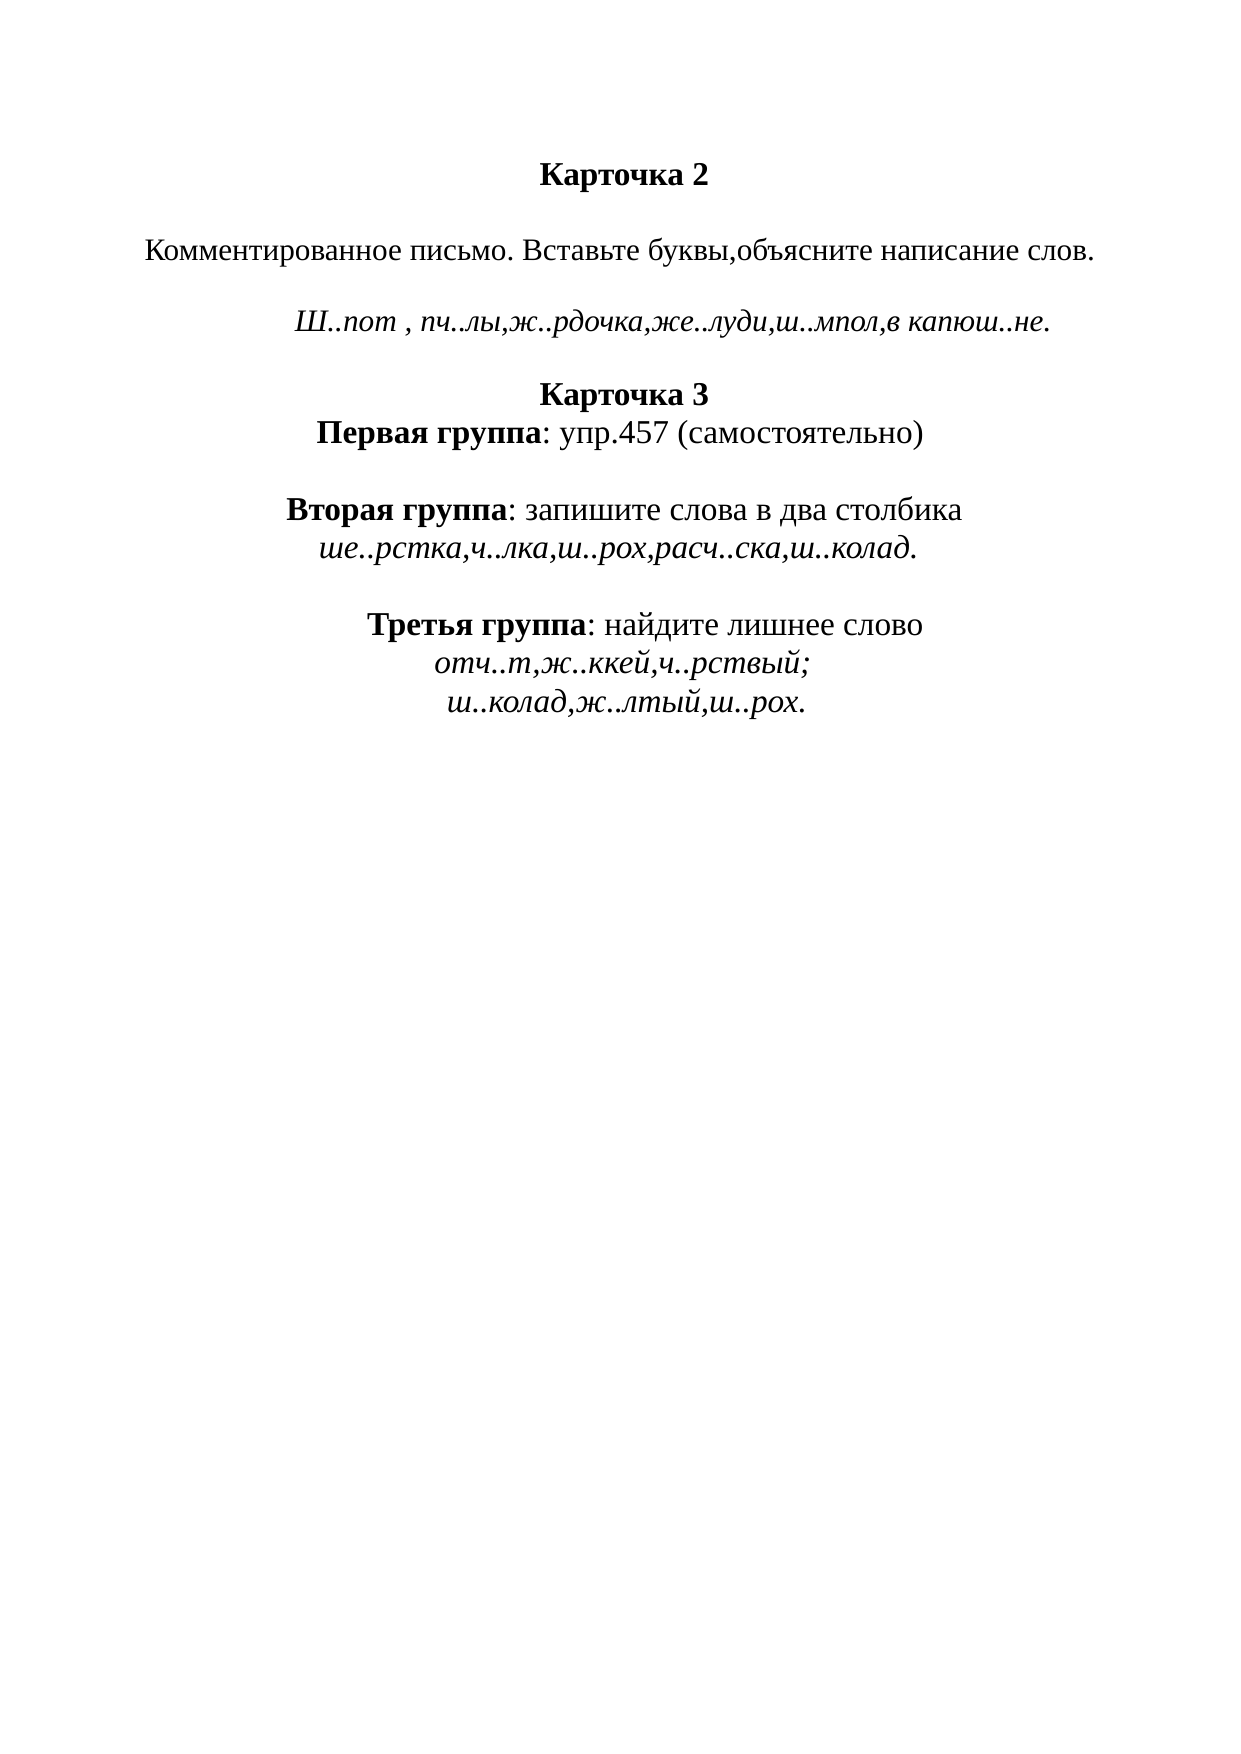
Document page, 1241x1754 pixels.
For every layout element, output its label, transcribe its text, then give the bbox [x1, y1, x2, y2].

text Ш..пот , пч..лы,ж..рдочка,же..луди,ш..мпол,в капюш..не. [118, 303, 1122, 338]
text ш..колад,ж..лтый,ш..рох. [118, 681, 1122, 719]
text Комментированное письмо. Вставьте буквы,объясните написание слов. [118, 231, 1122, 267]
text Карточка 2 [118, 154, 1122, 192]
text Третья группа: найдите лишнее слово [118, 604, 1122, 643]
text Вторая группа: запишите слова в два столбика ше..рстка,ч..лка,ш..рох,расч..ска,ш..колад. [118, 489, 1122, 566]
text Карточка 3 [118, 374, 1122, 413]
text отч..т,ж..ккей,ч..рствый; [118, 643, 1122, 681]
text Первая группа: упр.457 (самостоятельно) [118, 413, 1122, 451]
